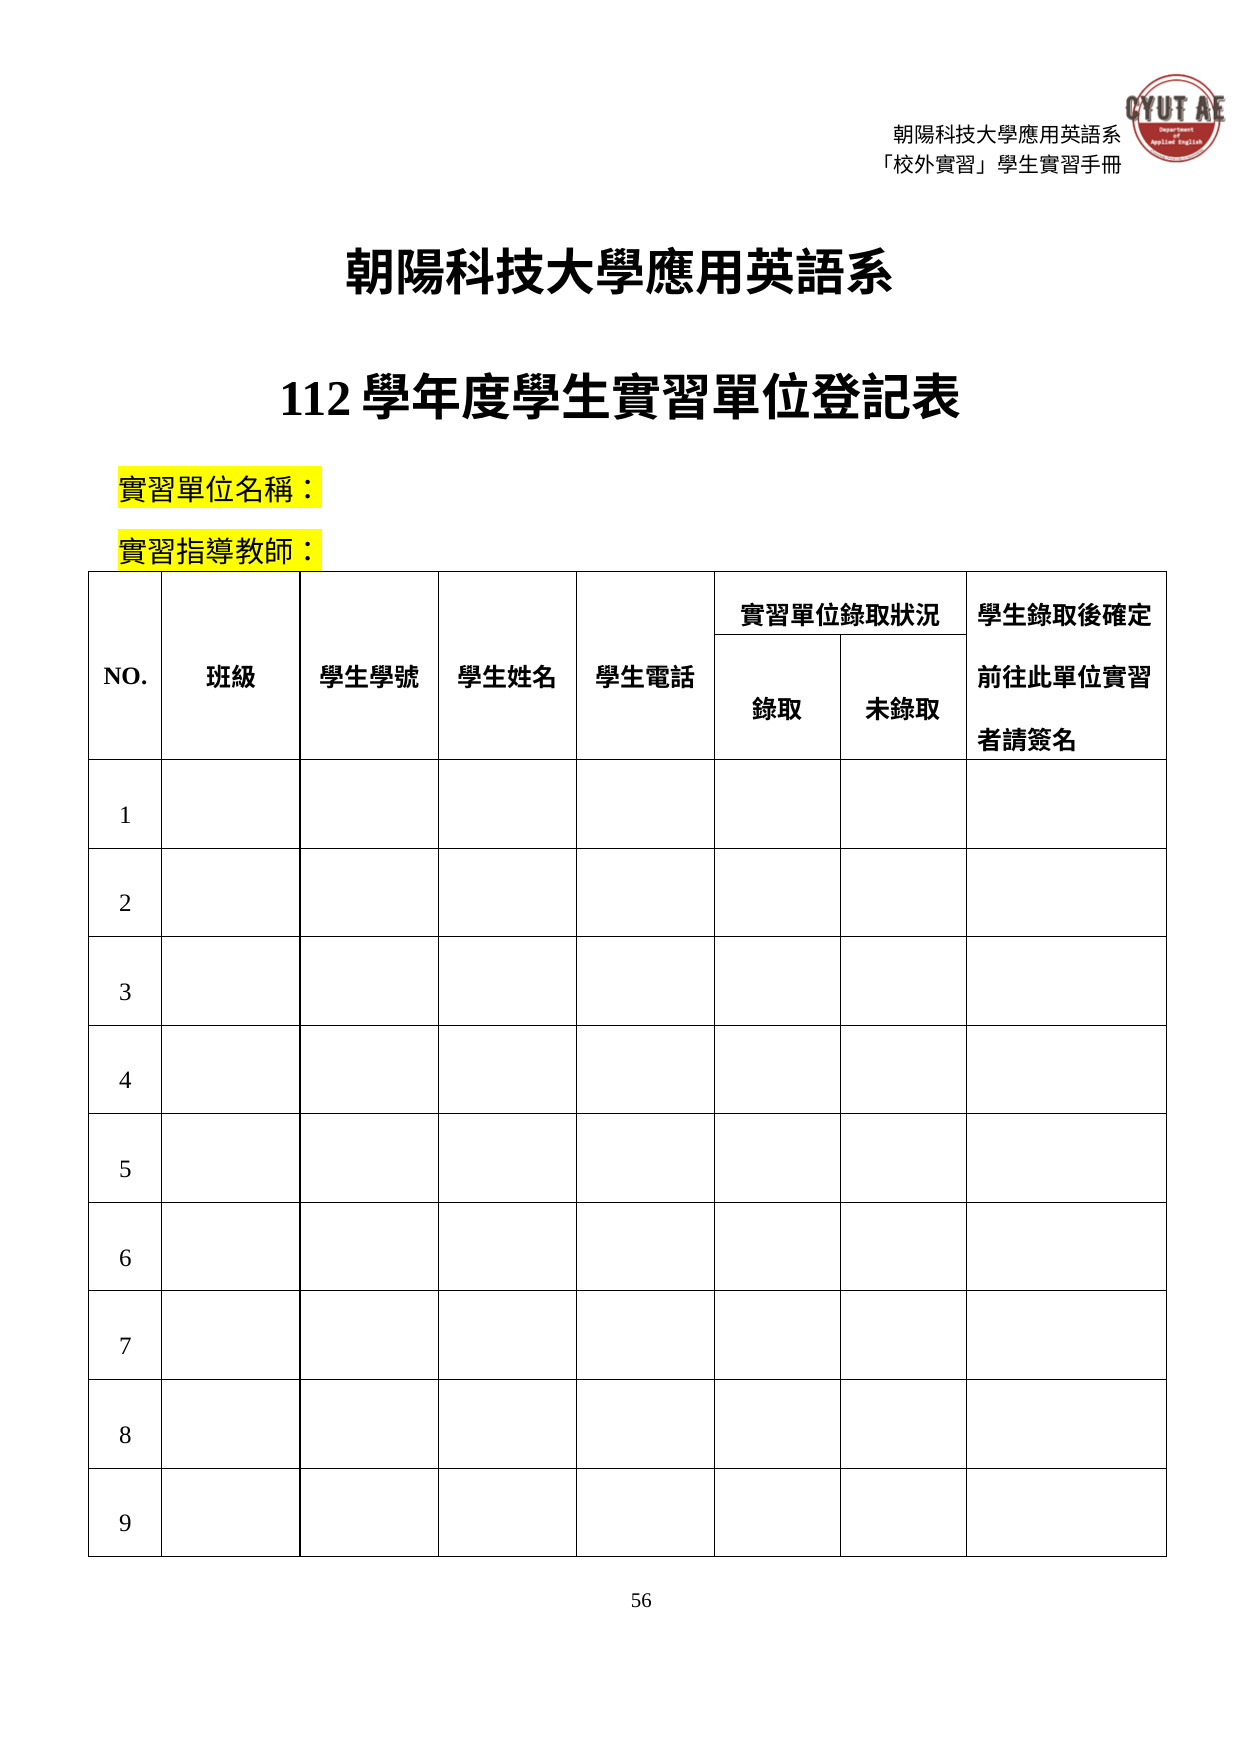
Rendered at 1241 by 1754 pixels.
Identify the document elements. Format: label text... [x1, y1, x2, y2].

table_cell [577, 1203, 714, 1290]
table_cell [841, 760, 966, 848]
table_cell [577, 849, 714, 936]
table_cell [967, 1203, 1166, 1290]
text 實習指導教師： [118, 508, 1122, 571]
table_cell 7 [89, 1291, 161, 1379]
table_cell [967, 1114, 1166, 1202]
table_cell [967, 1291, 1166, 1379]
table_header NO. [89, 572, 161, 759]
table_cell [301, 1291, 438, 1379]
table_cell 8 [89, 1380, 161, 1467]
table_cell [577, 937, 714, 1025]
table_cell [841, 1114, 966, 1202]
table_cell [162, 1114, 299, 1202]
table_cell [439, 1026, 576, 1113]
table_cell [162, 849, 299, 936]
table_cell [841, 1203, 966, 1290]
table_cell [841, 849, 966, 936]
table_cell [301, 1114, 438, 1202]
text 朝陽科技大學應用英語系 112學年度學生實習單位登記表 [118, 196, 1122, 446]
table_cell [967, 1380, 1166, 1467]
table_cell [577, 1469, 714, 1556]
table_cell [841, 937, 966, 1025]
table_cell [715, 1203, 840, 1290]
table_cell 3 [89, 937, 161, 1025]
table_cell [577, 1114, 714, 1202]
table_cell [301, 1026, 438, 1113]
table_cell [967, 760, 1166, 848]
table_cell [439, 937, 576, 1025]
text 實習單位名稱： [118, 446, 1122, 508]
table_cell [439, 1469, 576, 1556]
table_header 學生姓名 [439, 572, 576, 759]
table_cell 1 [89, 760, 161, 848]
table_cell [301, 1203, 438, 1290]
table_cell [162, 1026, 299, 1113]
table_cell 6 [89, 1203, 161, 1290]
table_cell [841, 1291, 966, 1379]
table_cell [715, 1026, 840, 1113]
table_cell [841, 1469, 966, 1556]
table_cell [577, 760, 714, 848]
table_header 班級 [162, 572, 299, 759]
table_cell [439, 1203, 576, 1290]
table_cell [439, 1114, 576, 1202]
table_cell [301, 849, 438, 936]
table_cell [715, 1469, 840, 1556]
table_cell [577, 1026, 714, 1113]
table_cell [715, 1291, 840, 1379]
table_cell [301, 937, 438, 1025]
table_header 學生電話 [577, 572, 714, 759]
table_cell [715, 937, 840, 1025]
table_cell [162, 1469, 299, 1556]
table_cell [715, 1114, 840, 1202]
table_cell 4 [89, 1026, 161, 1113]
table_cell [439, 1291, 576, 1379]
table_cell [841, 1380, 966, 1467]
table_header 學生錄取後確定前往此單位實習者請簽名 [967, 572, 1166, 759]
table_cell [841, 1026, 966, 1113]
table_cell [577, 1291, 714, 1379]
table_cell [577, 1380, 714, 1467]
table_cell [439, 760, 576, 848]
table_cell [967, 1026, 1166, 1113]
table_header 學生學號 [301, 572, 438, 759]
table_cell [301, 1380, 438, 1467]
table_cell [162, 937, 299, 1025]
table_cell 9 [89, 1469, 161, 1556]
table_cell [967, 937, 1166, 1025]
table_cell [301, 760, 438, 848]
table_cell [967, 1469, 1166, 1556]
table_cell [162, 760, 299, 848]
table_cell [967, 849, 1166, 936]
table_cell [162, 1291, 299, 1379]
table_cell [715, 1380, 840, 1467]
table_cell 未錄取 [841, 635, 966, 759]
table_header 實習單位錄取狀況 [715, 572, 966, 634]
table_cell 2 [89, 849, 161, 936]
table_cell [162, 1203, 299, 1290]
table_cell [439, 1380, 576, 1467]
table_cell [715, 849, 840, 936]
table_cell 錄取 [715, 635, 840, 759]
table_cell [715, 760, 840, 848]
table_cell [162, 1380, 299, 1467]
table_cell [301, 1469, 438, 1556]
table_cell 5 [89, 1114, 161, 1202]
table_cell [439, 849, 576, 936]
